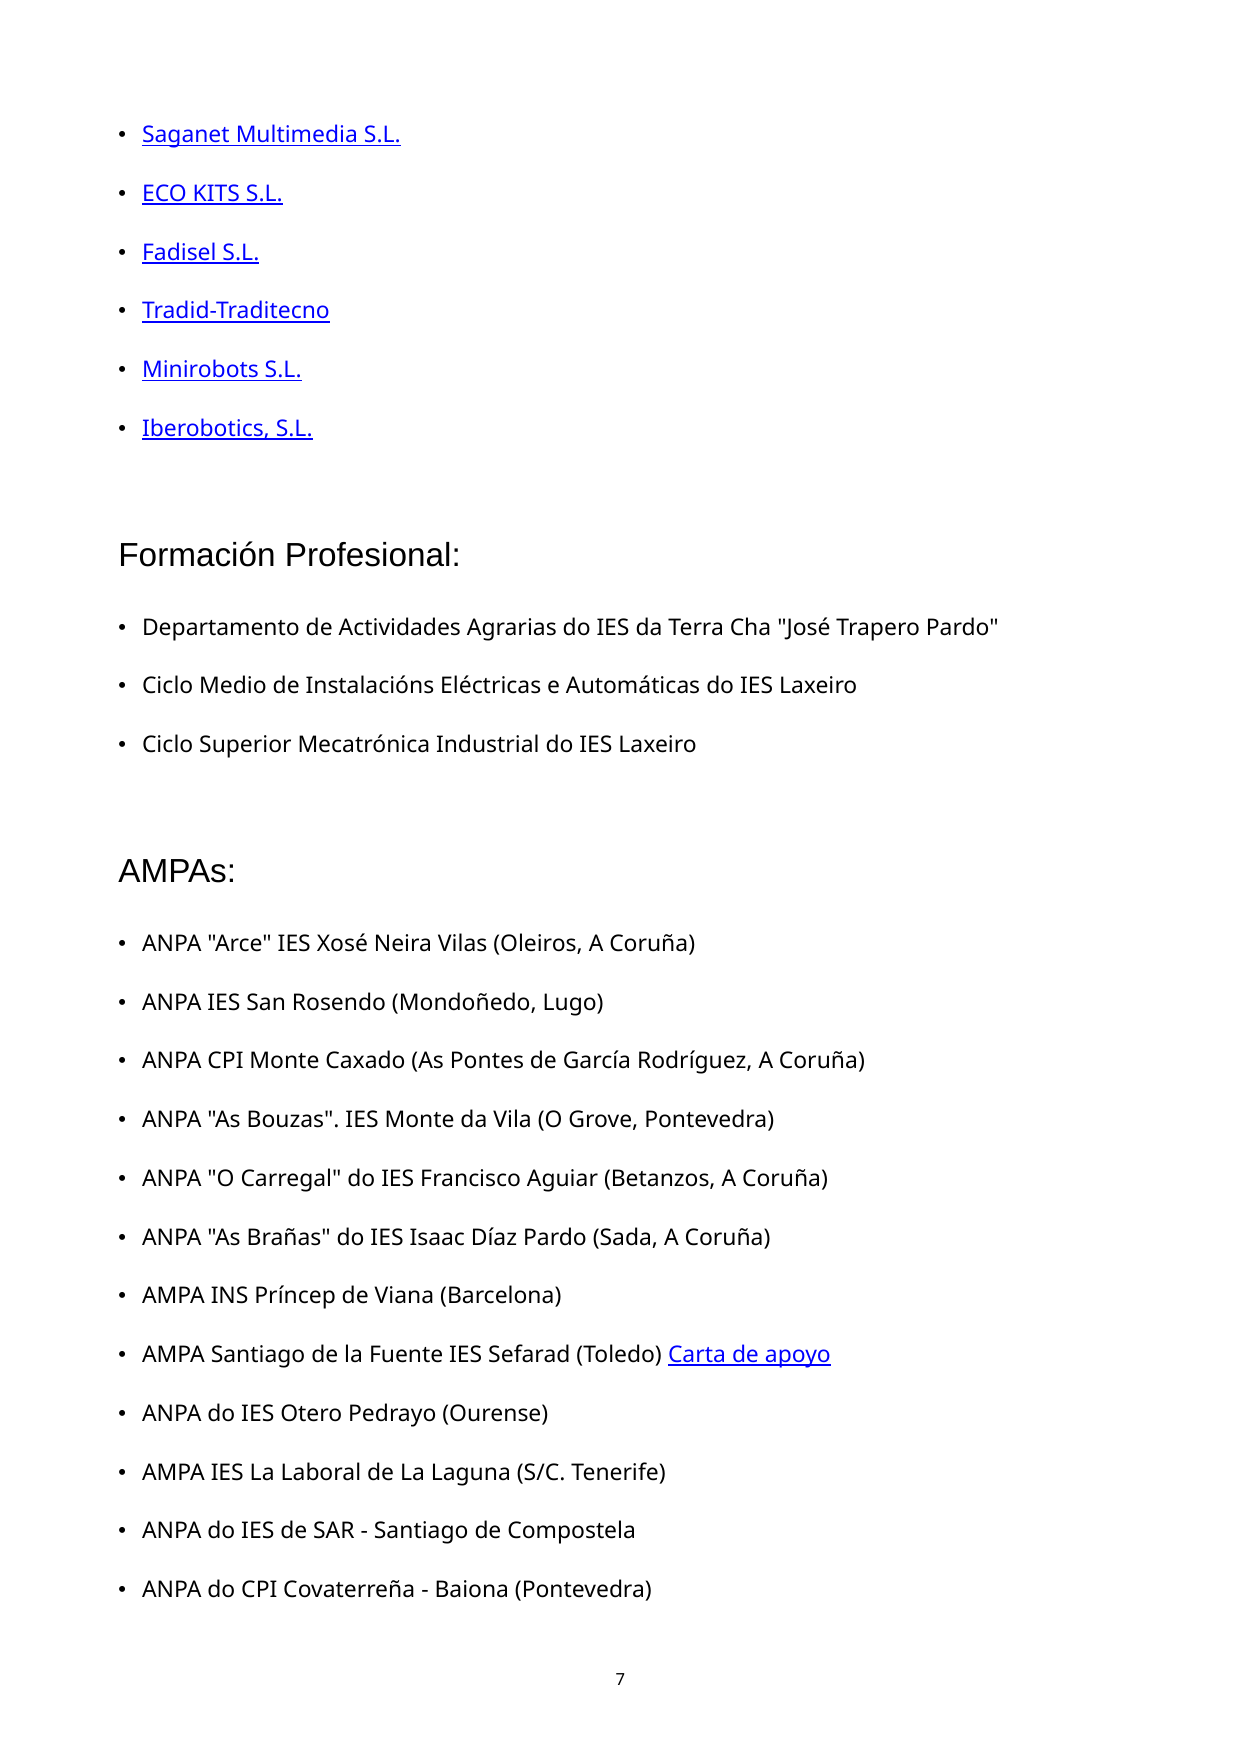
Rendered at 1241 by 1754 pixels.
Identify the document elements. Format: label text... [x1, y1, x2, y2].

list Saganet Multimedia S.L. [118, 118, 1122, 149]
list ANPA "Arce" IES Xosé Neira Vilas (Oleiros, A Coruña) [118, 927, 1122, 958]
list Ciclo Superior Mecatrónica Industrial do IES Laxeiro [118, 728, 1122, 759]
list ANPA IES San Rosendo (Mondoñedo, Lugo) [118, 985, 1122, 1017]
list Tradid-Traditecno [118, 294, 1122, 326]
list ANPA "As Brañas" do IES Isaac Díaz Pardo (Sada, A Coruña) [118, 1220, 1122, 1252]
list Departamento de Actividades Agrarias do IES da Terra Cha "José Trapero Pardo" [118, 611, 1122, 642]
list Iberobotics, S.L. [118, 412, 1122, 443]
list AMPA INS Príncep de Viana (Barcelona) [118, 1279, 1122, 1310]
list ANPA do CPI Covaterreña - Baiona (Pontevedra) [118, 1573, 1122, 1604]
list ANPA "As Bouzas". IES Monte da Vila (O Grove, Pontevedra) [118, 1103, 1122, 1134]
subtitle Formación Profesional: [118, 535, 1122, 574]
list ANPA do IES de SAR - Santiago de Compostela [118, 1514, 1122, 1545]
list AMPA Santiago de la Fuente IES Sefarad (Toledo) Carta de apoyo [118, 1338, 1122, 1369]
list Fadisel S.L. [118, 236, 1122, 267]
subtitle AMPAs: [118, 851, 1122, 890]
list AMPA IES La Laboral de La Laguna (S/C. Tenerife) [118, 1455, 1122, 1487]
list Ciclo Medio de Instalacións Eléctricas e Automáticas do IES Laxeiro [118, 669, 1122, 701]
list ANPA "O Carregal" do IES Francisco Aguiar (Betanzos, A Coruña) [118, 1162, 1122, 1193]
list Minirobots S.L. [118, 353, 1122, 384]
list ECO KITS S.L. [118, 177, 1122, 208]
list ANPA CPI Monte Caxado (As Pontes de García Rodríguez, A Coruña) [118, 1044, 1122, 1075]
list ANPA do IES Otero Pedrayo (Ourense) [118, 1397, 1122, 1428]
